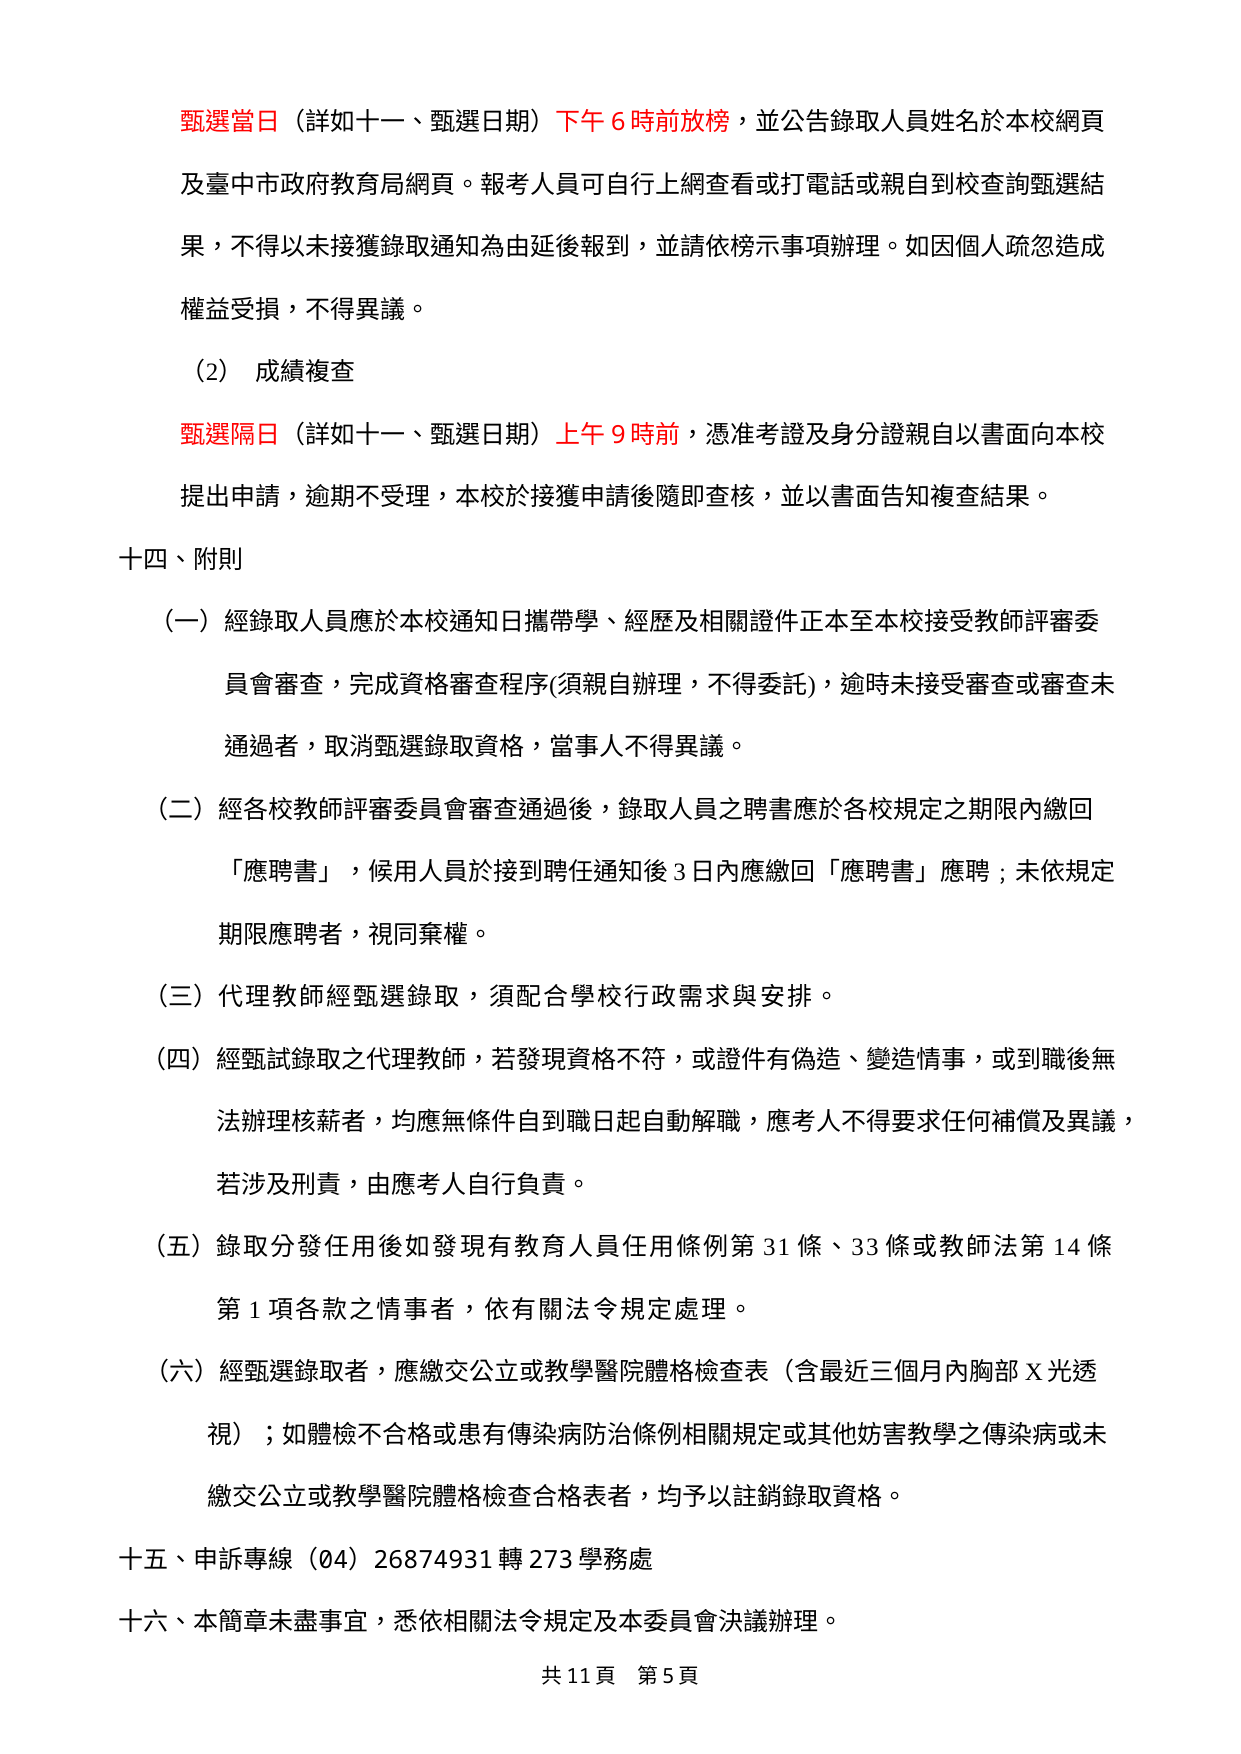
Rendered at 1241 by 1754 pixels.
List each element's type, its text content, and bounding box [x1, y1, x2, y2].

text （三）代理教師經甄選錄取，須配合學校行政需求與安排。 [118, 953, 1122, 1016]
text （一）經錄取人員應於本校通知日攜帶學、經歷及相關證件正本至本校接受教師評審委員會審查，完成資格審查程序(須親自辦理，不得委託)，逾時未接受審查或審查未通過者，取消甄選錄取資格，當事人不得異議。 [149, 578, 1122, 766]
text （五）錄取分發任用後如發現有教育人員任用條例第31條、33條或教師法第14條第1項各款之情事者，依有關法令規定處理。 [141, 1203, 1122, 1328]
text 十五、申訴專線（04）26874931轉273學務處 [118, 1516, 1122, 1578]
text 甄選當日（詳如十一、甄選日期）下午6時前放榜，並公告錄取人員姓名於本校網頁及臺中市政府教育局網頁。報考人員可自行上網查看或打電話或親自到校查詢甄選結果，不得以未接獲錄取通知為由延後報到，並請依榜示事項辦理。如因個人疏忽造成權益受損，不得異議。 [181, 78, 1122, 328]
text （二）經各校教師評審委員會審查通過後，錄取人員之聘書應於各校規定之期限內繳回「應聘書」，候用人員於接到聘任通知後3日內應繳回「應聘書」應聘﹔未依規定期限應聘者，視同棄權。 [143, 766, 1122, 953]
list 成績複查 [181, 328, 1122, 391]
text 十四、附則 [118, 516, 1122, 578]
text （四）經甄試錄取之代理教師，若發現資格不符，或證件有偽造、變造情事，或到職後無法辦理核薪者，均應無條件自到職日起自動解職，應考人不得要求任何補償及異議，若涉及刑責，由應考人自行負責。 [141, 1016, 1122, 1203]
text 甄選隔日（詳如十一、甄選日期）上午9時前，憑准考證及身分證親自以書面向本校提出申請，逾期不受理，本校於接獲申請後隨即查核，並以書面告知複查結果。 [181, 391, 1122, 516]
text 十六、本簡章未盡事宜，悉依相關法令規定及本委員會決議辦理。 [118, 1578, 1122, 1641]
text （六）經甄選錄取者，應繳交公立或教學醫院體格檢查表（含最近三個月內胸部X光透視）；如體檢不合格或患有傳染病防治條例相關規定或其他妨害教學之傳染病或未繳交公立或教學醫院體格檢查合格表者，均予以註銷錄取資格。 [144, 1328, 1122, 1516]
